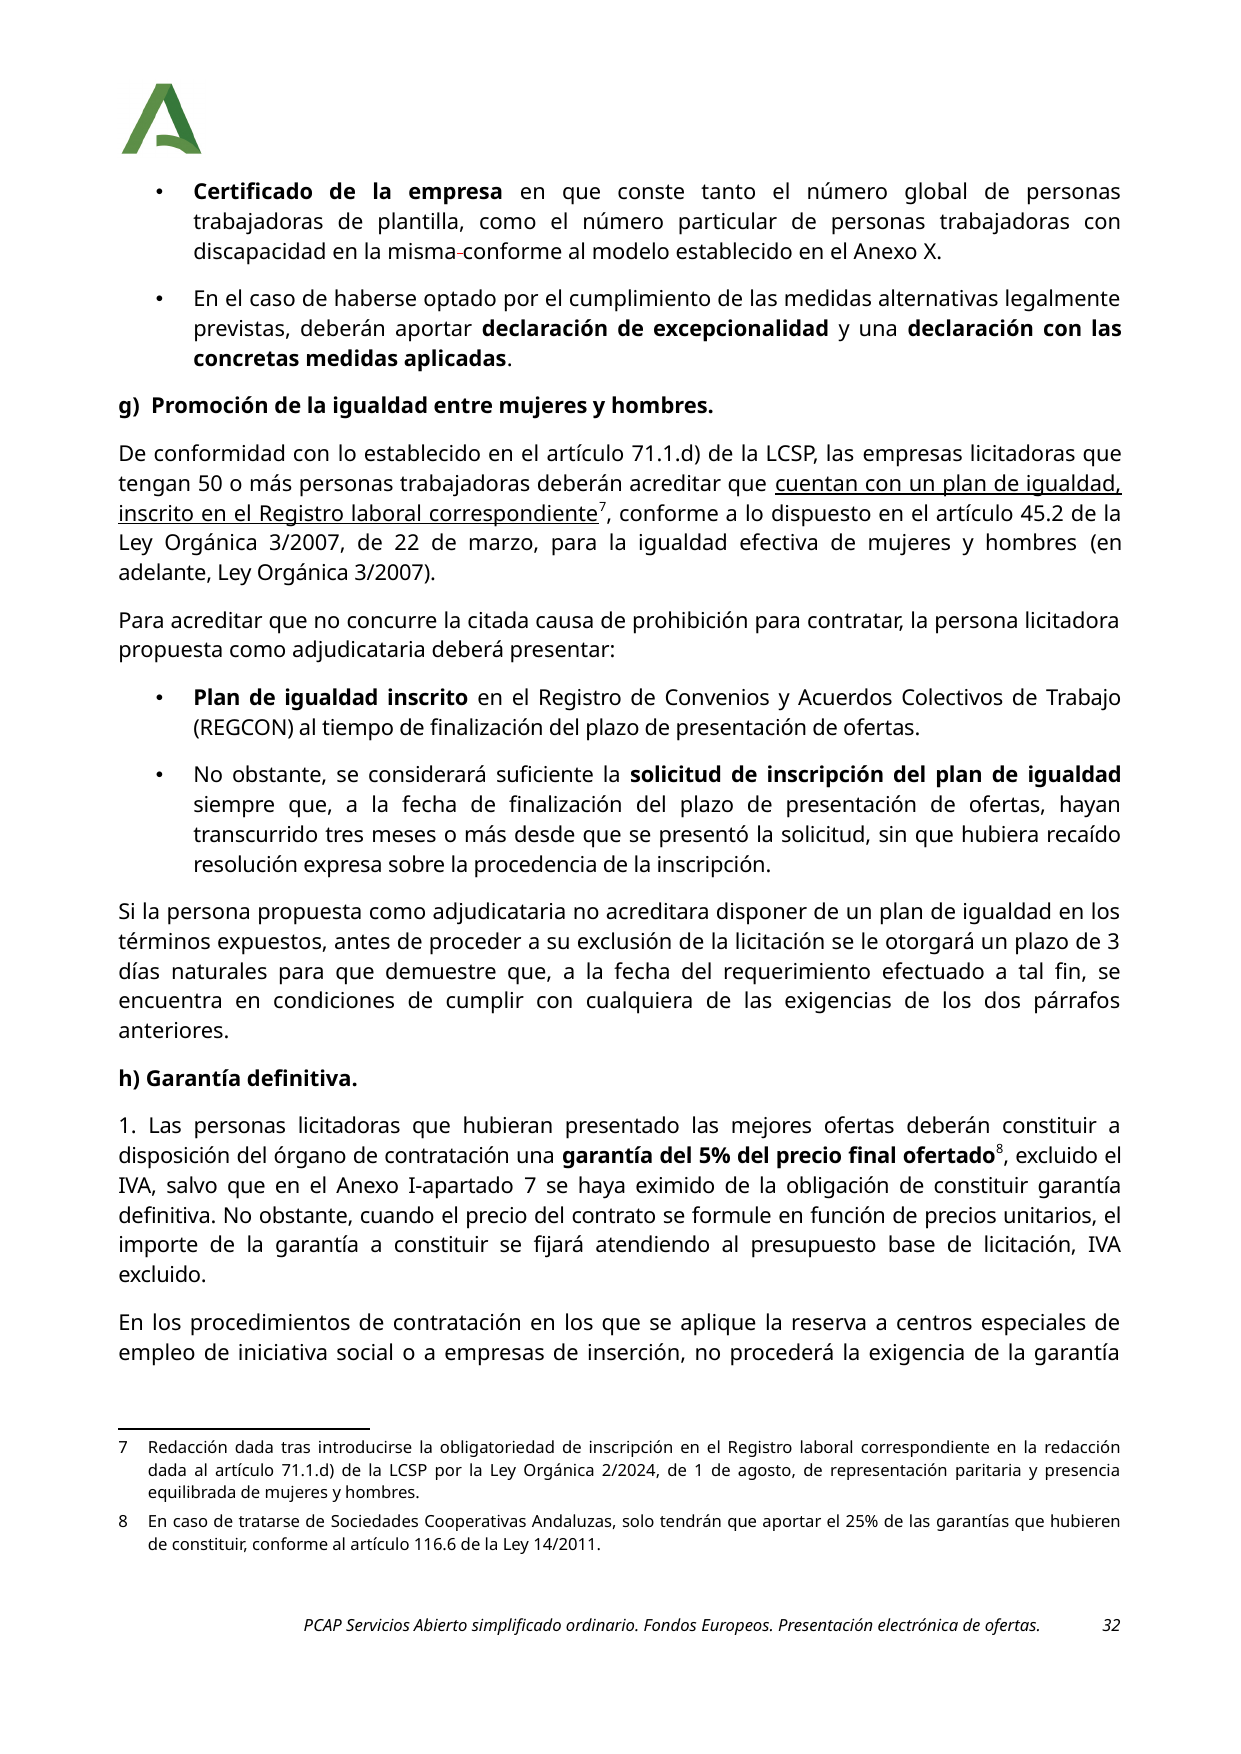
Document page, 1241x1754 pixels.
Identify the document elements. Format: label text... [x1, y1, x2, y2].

picture [117, 79, 206, 158]
text De conformidad con lo establecido en el artículo 71.1.d) de la LCSP, las empresas licitadoras que tengan 50 o más personas trabajadoras deberán acreditar que cuentan con un plan de igualdad, inscrito en el Registro laboral correspondiente, conforme a lo dispuesto en el artículo 45.2 de la Ley Orgánica 3/2007, de 22 de marzo, para la igualdad efectiva de mujeres y hombres (en adelante, Ley Orgánica 3/2007). [118, 438, 1122, 587]
list Plan de igualdad inscrito en el Registro de Convenios y Acuerdos Colectivos de Trabajo (REGCON) al tiempo de finalización del plazo de presentación de ofertas. [156, 682, 1122, 742]
text h) Garantía definitiva. [118, 1063, 1122, 1093]
list No obstante, se considerará suficiente la solicitud de inscripción del plan de igualdad siempre que, a la fecha de finalización del plazo de presentación de ofertas, hayan transcurrido tres meses o más desde que se presentó la solicitud, sin que hubiera recaído resolución expresa sobre la procedencia de la inscripción. [156, 759, 1122, 878]
text Para acreditar que no concurre la citada causa de prohibición para contratar, la persona licitadora propuesta como adjudicataria deberá presentar: [118, 605, 1122, 664]
text En caso de tratarse de Sociedades Cooperativas Andaluzas, solo tendrán que aportar el 25% de las garantías que hubieren de constituir, conforme al artículo 116.6 de la Ley 14/2011. [118, 1509, 1122, 1555]
list Certificado de la empresa en que conste tanto el número global de personas trabajadoras de plantilla, como el número particular de personas trabajadoras con discapacidad en la misma conforme al modelo establecido en el Anexo X. [156, 176, 1122, 266]
text g) Promoción de la igualdad entre mujeres y hombres. [118, 391, 1122, 420]
list En el caso de haberse optado por el cumplimiento de las medidas alternativas legalmente previstas, deberán aportar declaración de excepcionalidad y una declaración con las concretas medidas aplicadas. [156, 283, 1122, 373]
text Redacción dada tras introducirse la obligatoriedad de inscripción en el Registro laboral correspondiente en la redacción dada al artículo 71.1.d) de la LCSP por la Ley Orgánica 2/2024, de 1 de agosto, de representación paritaria y presencia equilibrada de mujeres y hombres. [118, 1436, 1122, 1504]
text En los procedimientos de contratación en los que se aplique la reserva a centros especiales de empleo de iniciativa social o a empresas de inserción, no procederá la exigencia de la garantía [118, 1307, 1122, 1366]
text Si la persona propuesta como adjudicataria no acreditara disponer de un plan de igualdad en los términos expuestos, antes de proceder a su exclusión de la licitación se le otorgará un plazo de 3 días naturales para que demuestre que, a la fecha del requerimiento efectuado a tal fin, se encuentra en condiciones de cumplir con cualquiera de las exigencias de los dos párrafos anteriores. [118, 896, 1122, 1045]
text 1. Las personas licitadoras que hubieran presentado las mejores ofertas deberán constituir a disposición del órgano de contratación una garantía del 5% del precio final ofertado, excluido el IVA, salvo que en el Anexo I-apartado 7 se haya eximido de la obligación de constituir garantía definitiva. No obstante, cuando el precio del contrato se formule en función de precios unitarios, el importe de la garantía a constituir se fijará atendiendo al presupuesto base de licitación, IVA excluido. [118, 1110, 1122, 1289]
